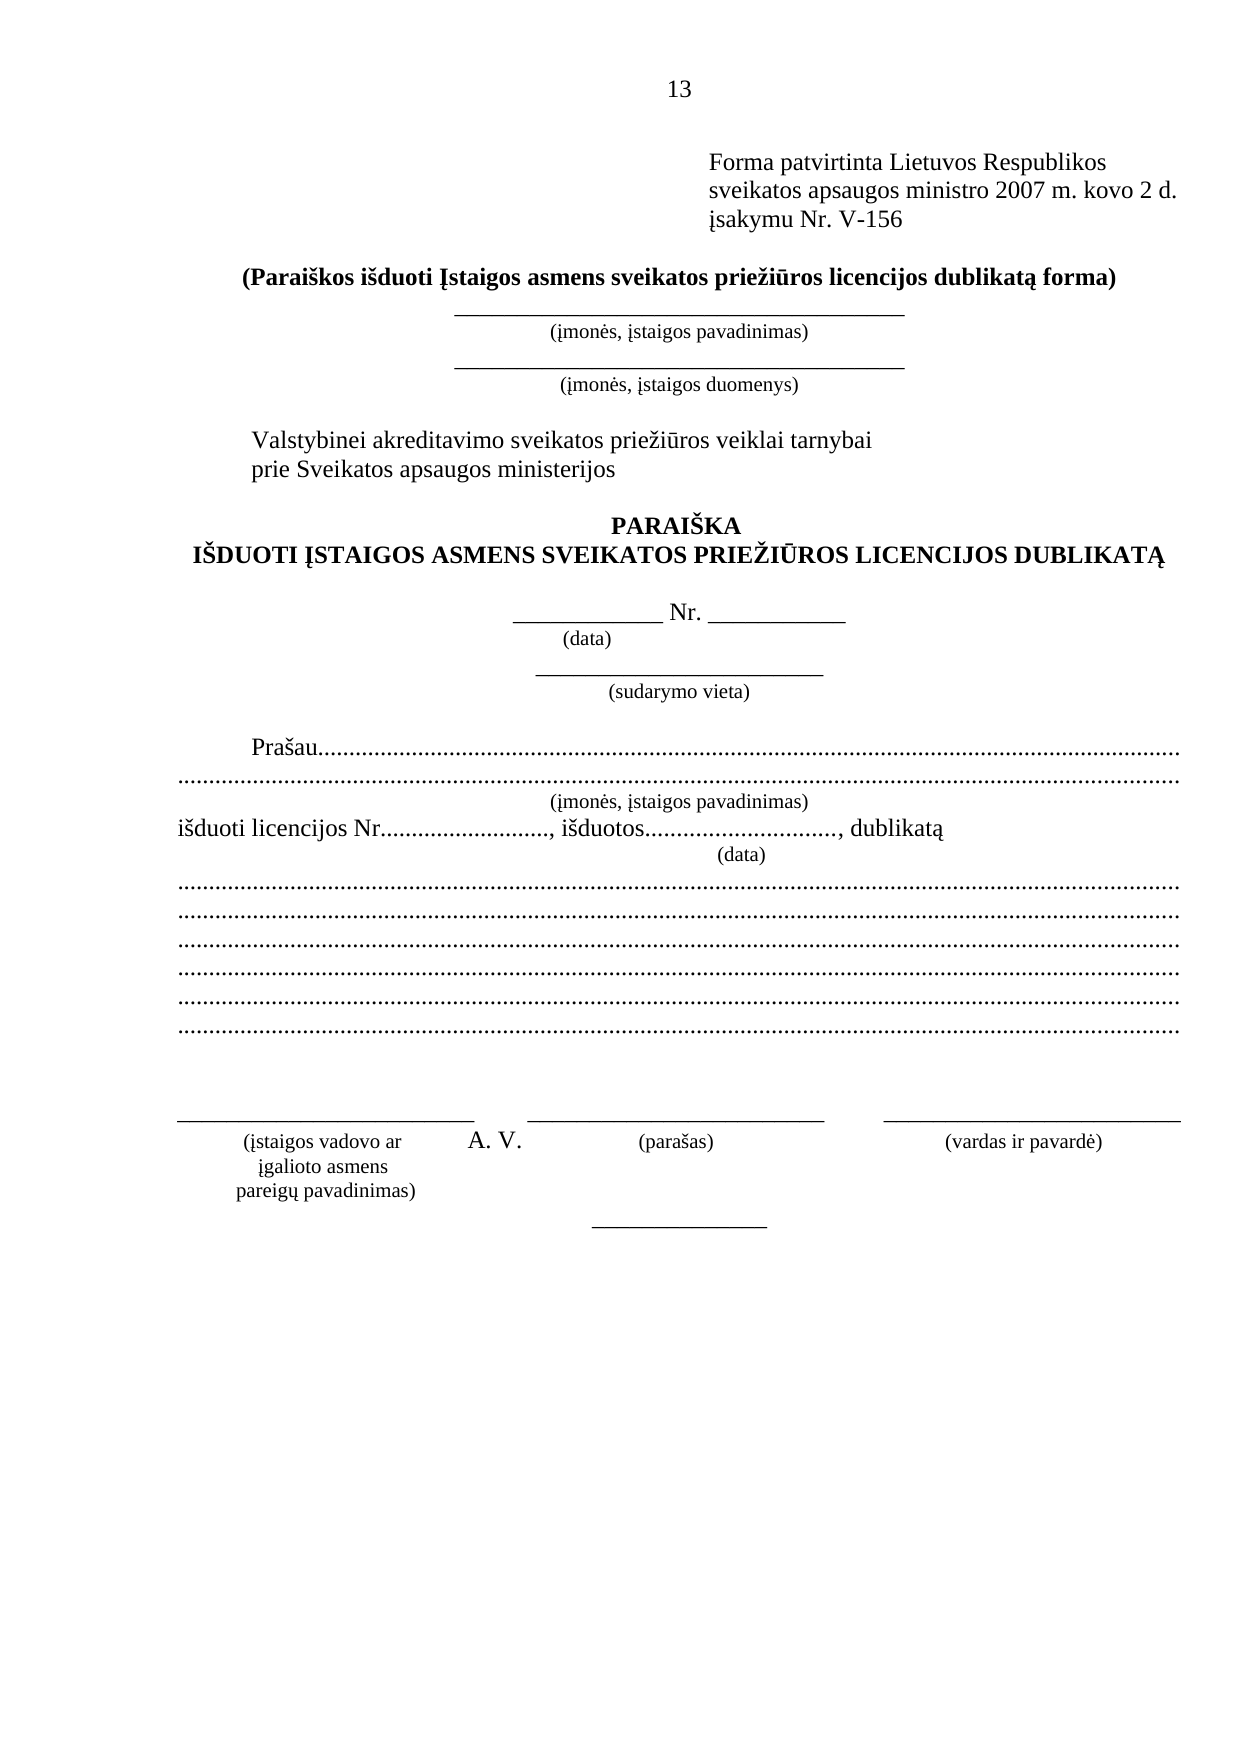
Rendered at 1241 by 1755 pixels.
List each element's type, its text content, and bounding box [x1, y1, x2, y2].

text . [177, 761, 1181, 789]
text Prašau [177, 732, 1181, 761]
text (įstaigos vadovo ar A. V. (parašas) (vardas ir pavardė) [177, 1125, 1181, 1154]
text (įmonės, įstaigos pavadinimas) [177, 789, 1181, 813]
text prie Sveikatos apsaugos ministerijos [177, 454, 1181, 482]
text . [177, 924, 1181, 952]
text Forma patvirtinta Lietuvos Respublikos [177, 147, 1181, 176]
text . [177, 952, 1181, 981]
text . [177, 895, 1181, 924]
text pareigų pavadinimas) [177, 1178, 1181, 1202]
text . [177, 1010, 1181, 1039]
text ____________________________________ [177, 291, 1181, 319]
text įgalioto asmens [177, 1154, 1181, 1178]
text IŠDUOTI ĮSTAIGOS ASMENS SVEIKATOS PRIEŽIŪROS LICENCIJOS DUBLIKATĄ [177, 540, 1181, 569]
text . [177, 981, 1181, 1010]
text Valstybinei akreditavimo sveikatos priežiūros veiklai tarnybai [177, 425, 1181, 454]
text ____________ Nr. ___________ [177, 597, 1181, 626]
text įsakymu Nr. V-156 [177, 204, 1181, 233]
text (įmonės, įstaigos pavadinimas) [177, 319, 1181, 343]
text išduoti licencijos Nr..........................., išduotos , dublikatą [177, 813, 1181, 842]
text (data) [177, 842, 1181, 866]
text (sudarymo vieta) [177, 679, 1181, 703]
text . [177, 866, 1181, 895]
text (įmonės, įstaigos duomenys) [177, 372, 1181, 396]
text (data) [177, 626, 1181, 650]
text ____________________________________ [177, 343, 1181, 372]
text PARAIŠKA [177, 511, 1181, 540]
text (Paraiškos išduoti Įstaigos asmens sveikatos priežiūros licencijos dublikatą forma) [177, 262, 1181, 291]
text _______________________ [177, 650, 1181, 679]
text sveikatos apsaugos ministro 2007 m. kovo 2 d. [177, 176, 1181, 204]
text ______________ [177, 1202, 1181, 1231]
